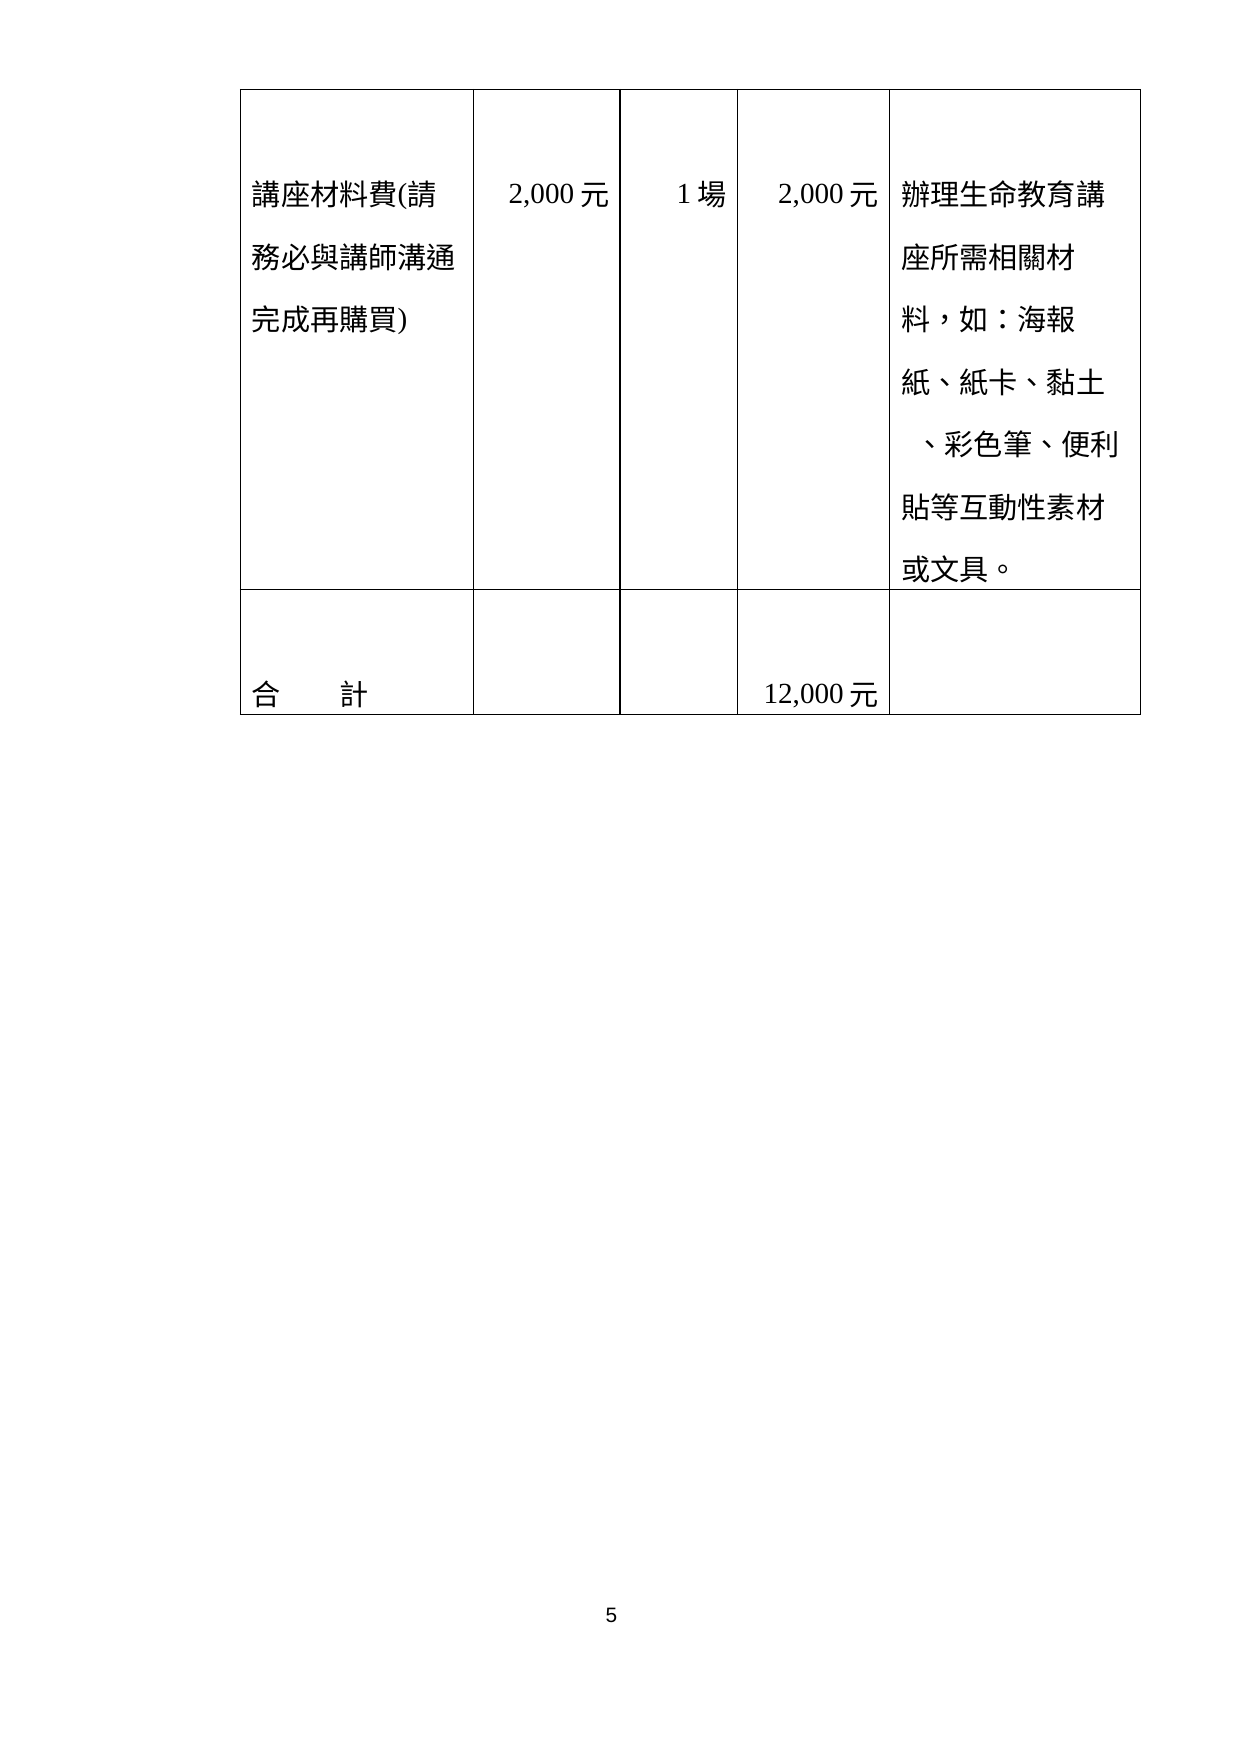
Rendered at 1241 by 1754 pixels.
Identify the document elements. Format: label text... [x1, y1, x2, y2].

table_cell [890, 590, 1140, 714]
table_cell 講座材料費(請務必與講師溝通完成再購買) [241, 90, 473, 589]
table_cell [474, 590, 619, 714]
table_cell 2,000元 [738, 90, 889, 589]
table_cell [621, 590, 737, 714]
table_cell 合 計 [241, 590, 473, 714]
table_cell 2,000元 [474, 90, 619, 589]
table_cell 1場 [621, 90, 737, 589]
table_cell 辦理生命教育講座所需相關材料，如：海報紙、紙卡、黏土 、彩色筆、便利貼等互動性素材或文具。 [890, 90, 1140, 589]
table_cell 12,000元 [738, 590, 889, 714]
